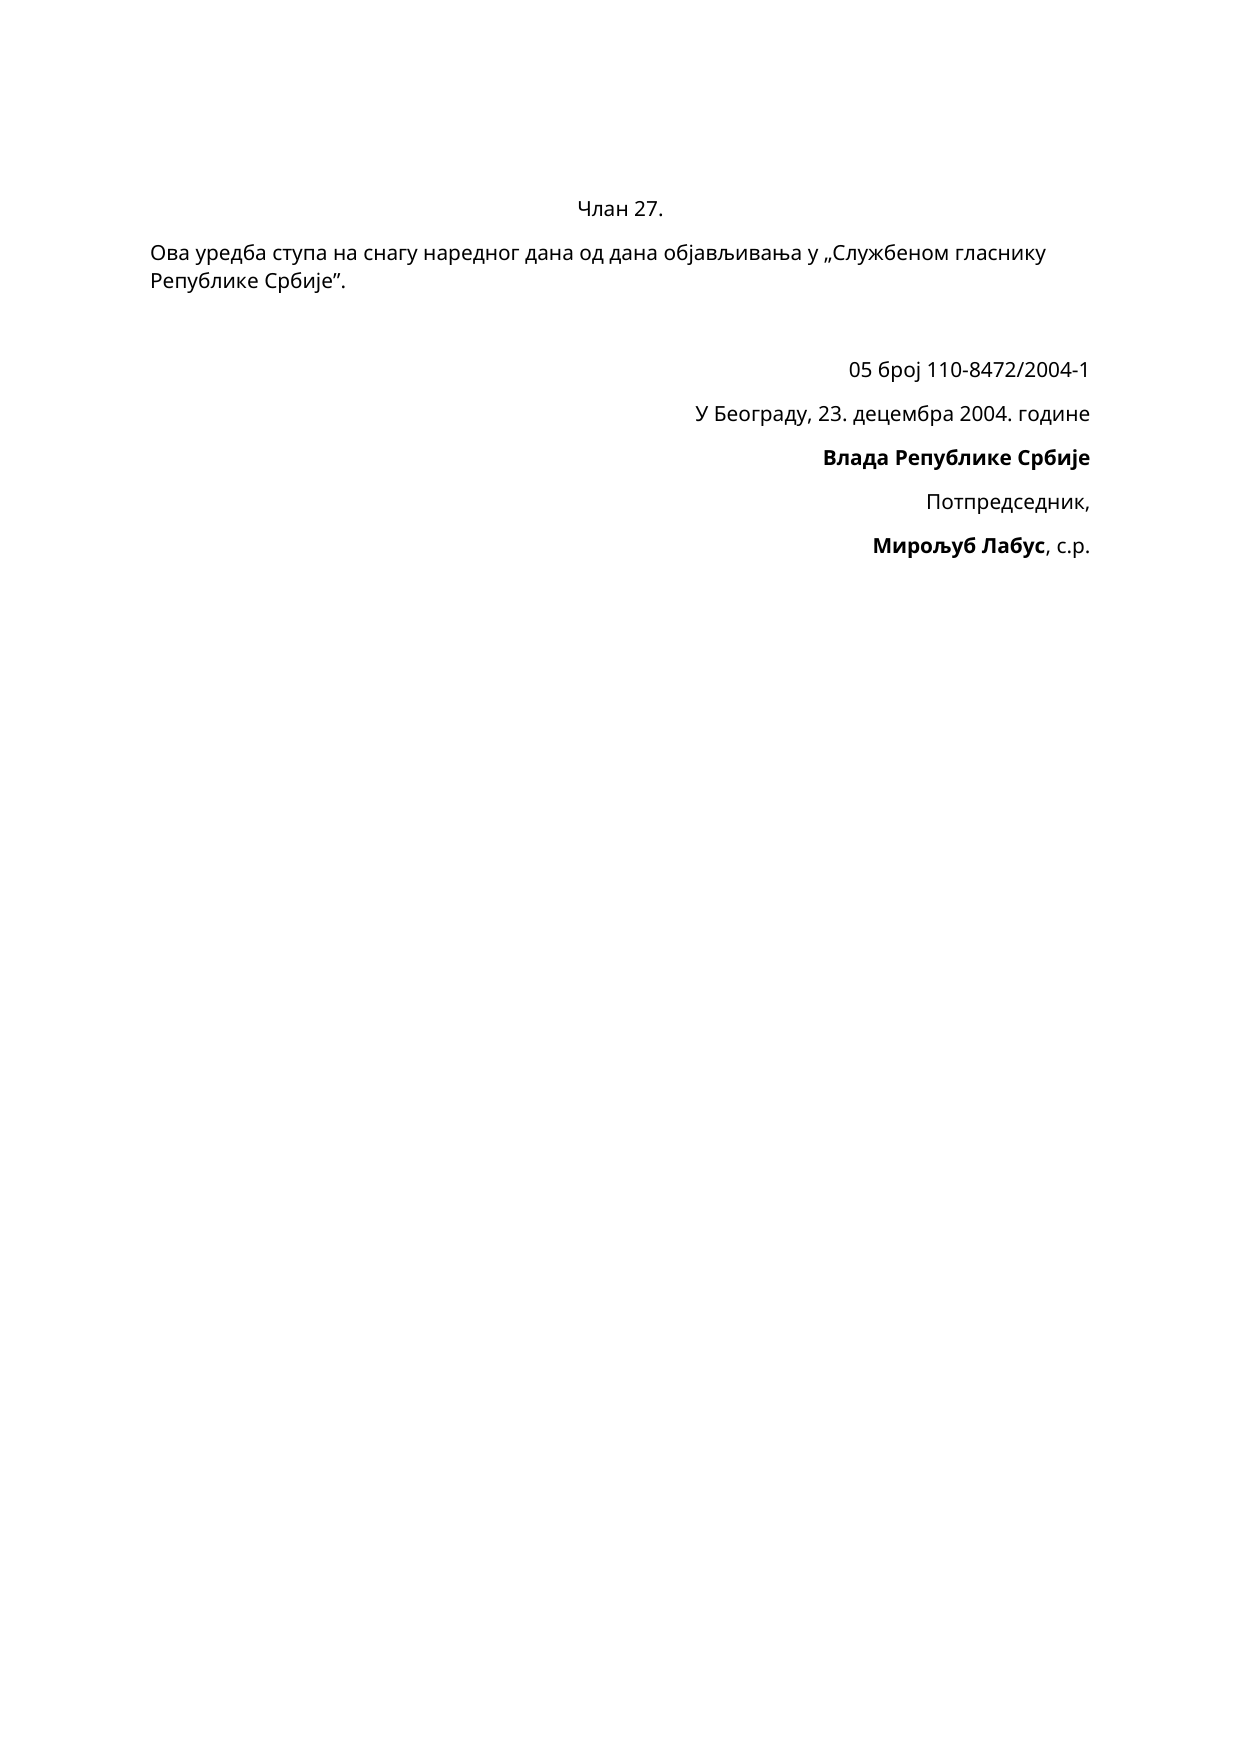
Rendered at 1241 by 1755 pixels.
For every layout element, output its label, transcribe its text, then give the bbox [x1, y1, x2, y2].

text Ова уредба ступа на снагу наредног дана од дана објављивања у „Службеном гласнику Републике Србије”. [150, 238, 1090, 295]
text Влада Републике Србије [150, 443, 1090, 471]
text 05 број 110-8472/2004-1 [150, 355, 1090, 383]
text Члан 27. [150, 194, 1090, 222]
text У Београду, 23. децембра 2004. године [150, 399, 1090, 427]
text Мирољуб Лабус, с.р. [150, 531, 1090, 559]
text Потпредседник, [150, 487, 1090, 515]
